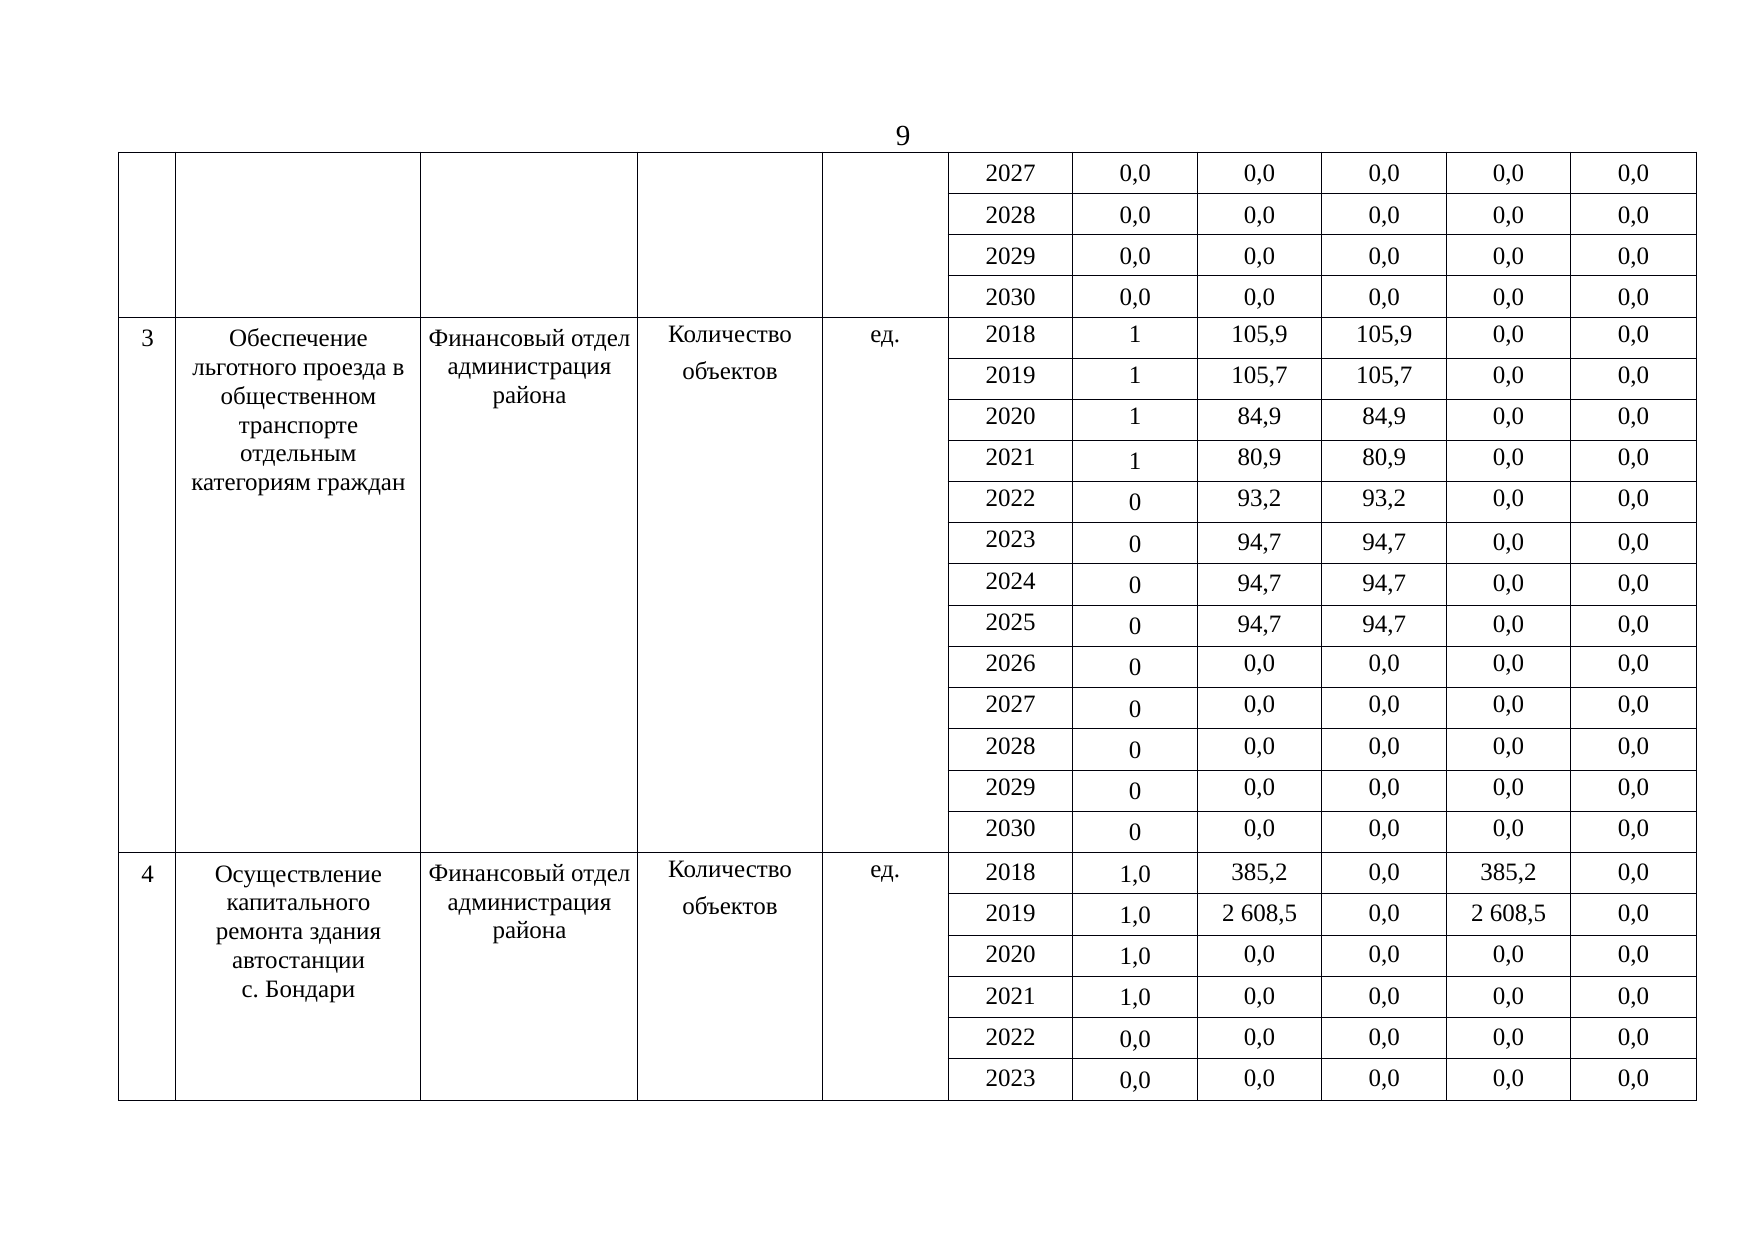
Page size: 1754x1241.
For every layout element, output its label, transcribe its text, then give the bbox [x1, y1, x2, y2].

table_cell 2018 [949, 318, 1072, 358]
table_cell 0,0 [1571, 812, 1696, 852]
table_cell 0,0 [1447, 441, 1570, 481]
table_cell 0,0 [1571, 1059, 1696, 1099]
table_cell 94,7 [1322, 564, 1446, 604]
table_cell 0,0 [1322, 276, 1446, 317]
table_cell 0,0 [1322, 1018, 1446, 1058]
table_cell 0,0 [1447, 1059, 1570, 1099]
table_cell 2022 [949, 482, 1072, 522]
table_cell 2029 [949, 771, 1072, 811]
table_cell 0,0 [1073, 235, 1197, 275]
table_cell 0,0 [1198, 153, 1321, 193]
table_cell 2029 [949, 235, 1072, 275]
table_cell 2021 [949, 441, 1072, 481]
table_cell 0,0 [1447, 771, 1570, 811]
table_cell 0,0 [1322, 194, 1446, 234]
table_cell 0,0 [1198, 936, 1321, 976]
table_cell 0,0 [1571, 318, 1696, 358]
table_cell 94,7 [1322, 606, 1446, 646]
table_cell 2019 [949, 359, 1072, 398]
table_cell 2023 [949, 523, 1072, 563]
table_cell 0,0 [1447, 606, 1570, 646]
table_cell 0,0 [1073, 1018, 1197, 1058]
table_cell ед. [823, 853, 948, 1099]
table_cell Осуществление капитального ремонта здания автостанции с. Бондари [176, 853, 420, 1099]
table_cell 0,0 [1571, 153, 1696, 193]
table_cell 94,7 [1198, 523, 1321, 563]
table_cell 0,0 [1447, 318, 1570, 358]
table_cell 0,0 [1447, 276, 1570, 317]
table_cell 0,0 [1571, 235, 1696, 275]
table_cell 0,0 [1198, 1018, 1321, 1058]
table_cell 105,9 [1198, 318, 1321, 358]
table_cell 2027 [949, 153, 1072, 193]
table_cell 0,0 [1198, 647, 1321, 687]
table_cell 3 [119, 318, 175, 852]
table_cell 0,0 [1322, 235, 1446, 275]
table_cell 0,0 [1198, 771, 1321, 811]
table_cell 0,0 [1447, 812, 1570, 852]
table_cell 0,0 [1571, 482, 1696, 522]
table_cell 0 [1073, 647, 1197, 687]
table_cell 1 [1073, 400, 1197, 439]
table_cell 0,0 [1571, 977, 1696, 1017]
table_cell 2028 [949, 729, 1072, 769]
table_cell 0 [1073, 564, 1197, 604]
table_cell 0,0 [1198, 812, 1321, 852]
table_cell 0,0 [1198, 1059, 1321, 1099]
table_cell 0,0 [1322, 647, 1446, 687]
table_cell 2028 [949, 194, 1072, 234]
table_cell 0,0 [1322, 936, 1446, 976]
table_cell 0,0 [1447, 400, 1570, 439]
table_cell 0,0 [1073, 276, 1197, 317]
table_cell [638, 153, 822, 317]
table_cell 93,2 [1322, 482, 1446, 522]
table_cell 0,0 [1571, 647, 1696, 687]
table_cell 0,0 [1447, 1018, 1570, 1058]
table_cell 0,0 [1571, 936, 1696, 976]
table_cell 0,0 [1322, 771, 1446, 811]
table_cell Количество объектов [638, 853, 822, 1099]
table_cell 0,0 [1571, 523, 1696, 563]
table_cell 2 608,5 [1198, 894, 1321, 934]
table_cell 1,0 [1073, 894, 1197, 934]
table_cell 0,0 [1198, 977, 1321, 1017]
table_cell 0,0 [1198, 729, 1321, 769]
table_cell 0 [1073, 812, 1197, 852]
table_cell 0,0 [1571, 606, 1696, 646]
table_cell Финансовый отдел администрация района [421, 318, 637, 852]
table_cell 0,0 [1447, 194, 1570, 234]
table_cell Обеспечение льготного проезда в общественном транспорте отдельным категориям граждан [176, 318, 420, 852]
table_cell 0,0 [1447, 523, 1570, 563]
table_cell 0,0 [1322, 688, 1446, 728]
table_cell 0 [1073, 729, 1197, 769]
table_cell 0,0 [1571, 441, 1696, 481]
table_cell 0 [1073, 688, 1197, 728]
table_cell 0,0 [1322, 729, 1446, 769]
table_cell 2019 [949, 894, 1072, 934]
table_cell 2026 [949, 647, 1072, 687]
table_cell 0,0 [1322, 812, 1446, 852]
table_cell [421, 153, 637, 317]
table_cell 1 [1073, 318, 1197, 358]
table_cell 2022 [949, 1018, 1072, 1058]
table_cell [823, 153, 948, 317]
table_cell 2025 [949, 606, 1072, 646]
table_cell 0 [1073, 606, 1197, 646]
table_cell 0,0 [1322, 853, 1446, 893]
table_cell 0,0 [1447, 936, 1570, 976]
table_cell 1 [1073, 359, 1197, 398]
table_cell 0,0 [1447, 359, 1570, 398]
table_cell 0,0 [1571, 688, 1696, 728]
table_cell 1,0 [1073, 977, 1197, 1017]
table_cell 0,0 [1571, 194, 1696, 234]
table_cell 2024 [949, 564, 1072, 604]
table_cell [176, 153, 420, 317]
table_cell 0,0 [1571, 894, 1696, 934]
table_cell 0,0 [1073, 194, 1197, 234]
table_cell 0 [1073, 523, 1197, 563]
table_cell 0,0 [1447, 153, 1570, 193]
table_cell 0,0 [1447, 977, 1570, 1017]
table_cell 94,7 [1198, 564, 1321, 604]
table_cell 94,7 [1322, 523, 1446, 563]
table_cell 0,0 [1198, 194, 1321, 234]
table_cell 0,0 [1073, 153, 1197, 193]
table_cell [119, 153, 175, 317]
table_cell 0,0 [1322, 153, 1446, 193]
table_cell 84,9 [1322, 400, 1446, 439]
table_cell 0,0 [1447, 647, 1570, 687]
table_cell 385,2 [1198, 853, 1321, 893]
table_cell 0,0 [1322, 894, 1446, 934]
table_cell Количество объектов [638, 318, 822, 852]
table_cell 0,0 [1198, 688, 1321, 728]
table_cell 0,0 [1447, 688, 1570, 728]
table_cell 0 [1073, 771, 1197, 811]
table_cell 2018 [949, 853, 1072, 893]
table_cell 80,9 [1198, 441, 1321, 481]
table_cell 2027 [949, 688, 1072, 728]
table_cell 0,0 [1571, 1018, 1696, 1058]
table_cell 0 [1073, 482, 1197, 522]
table_cell Финансовый отдел администрация района [421, 853, 637, 1099]
table_cell 2020 [949, 936, 1072, 976]
table_cell 2020 [949, 400, 1072, 439]
table_cell 0,0 [1571, 853, 1696, 893]
table_cell 0,0 [1571, 771, 1696, 811]
table_cell 94,7 [1198, 606, 1321, 646]
table_cell 0,0 [1571, 400, 1696, 439]
table_cell 1 [1073, 441, 1197, 481]
table_cell 0,0 [1447, 235, 1570, 275]
table_cell 0,0 [1322, 1059, 1446, 1099]
table_cell 0,0 [1198, 276, 1321, 317]
table_cell 0,0 [1447, 482, 1570, 522]
table_cell 2021 [949, 977, 1072, 1017]
table_cell 105,7 [1322, 359, 1446, 398]
table_cell 2030 [949, 276, 1072, 317]
table_cell ед. [823, 318, 948, 852]
table_cell 0,0 [1447, 564, 1570, 604]
table_cell 2030 [949, 812, 1072, 852]
table_cell 105,7 [1198, 359, 1321, 398]
table_cell 1,0 [1073, 853, 1197, 893]
table_cell 80,9 [1322, 441, 1446, 481]
table_cell 385,2 [1447, 853, 1570, 893]
table_cell 105,9 [1322, 318, 1446, 358]
table_cell 2 608,5 [1447, 894, 1570, 934]
table_cell 0,0 [1571, 359, 1696, 398]
table_cell 0,0 [1571, 729, 1696, 769]
table_cell 1,0 [1073, 936, 1197, 976]
table_cell 0,0 [1198, 235, 1321, 275]
table_cell 84,9 [1198, 400, 1321, 439]
table_cell 0,0 [1073, 1059, 1197, 1099]
table_cell 93,2 [1198, 482, 1321, 522]
table_cell 0,0 [1571, 276, 1696, 317]
table_cell 2023 [949, 1059, 1072, 1099]
table_cell 4 [119, 853, 175, 1099]
table_cell 0,0 [1571, 564, 1696, 604]
table_cell 0,0 [1322, 977, 1446, 1017]
table_cell 0,0 [1447, 729, 1570, 769]
